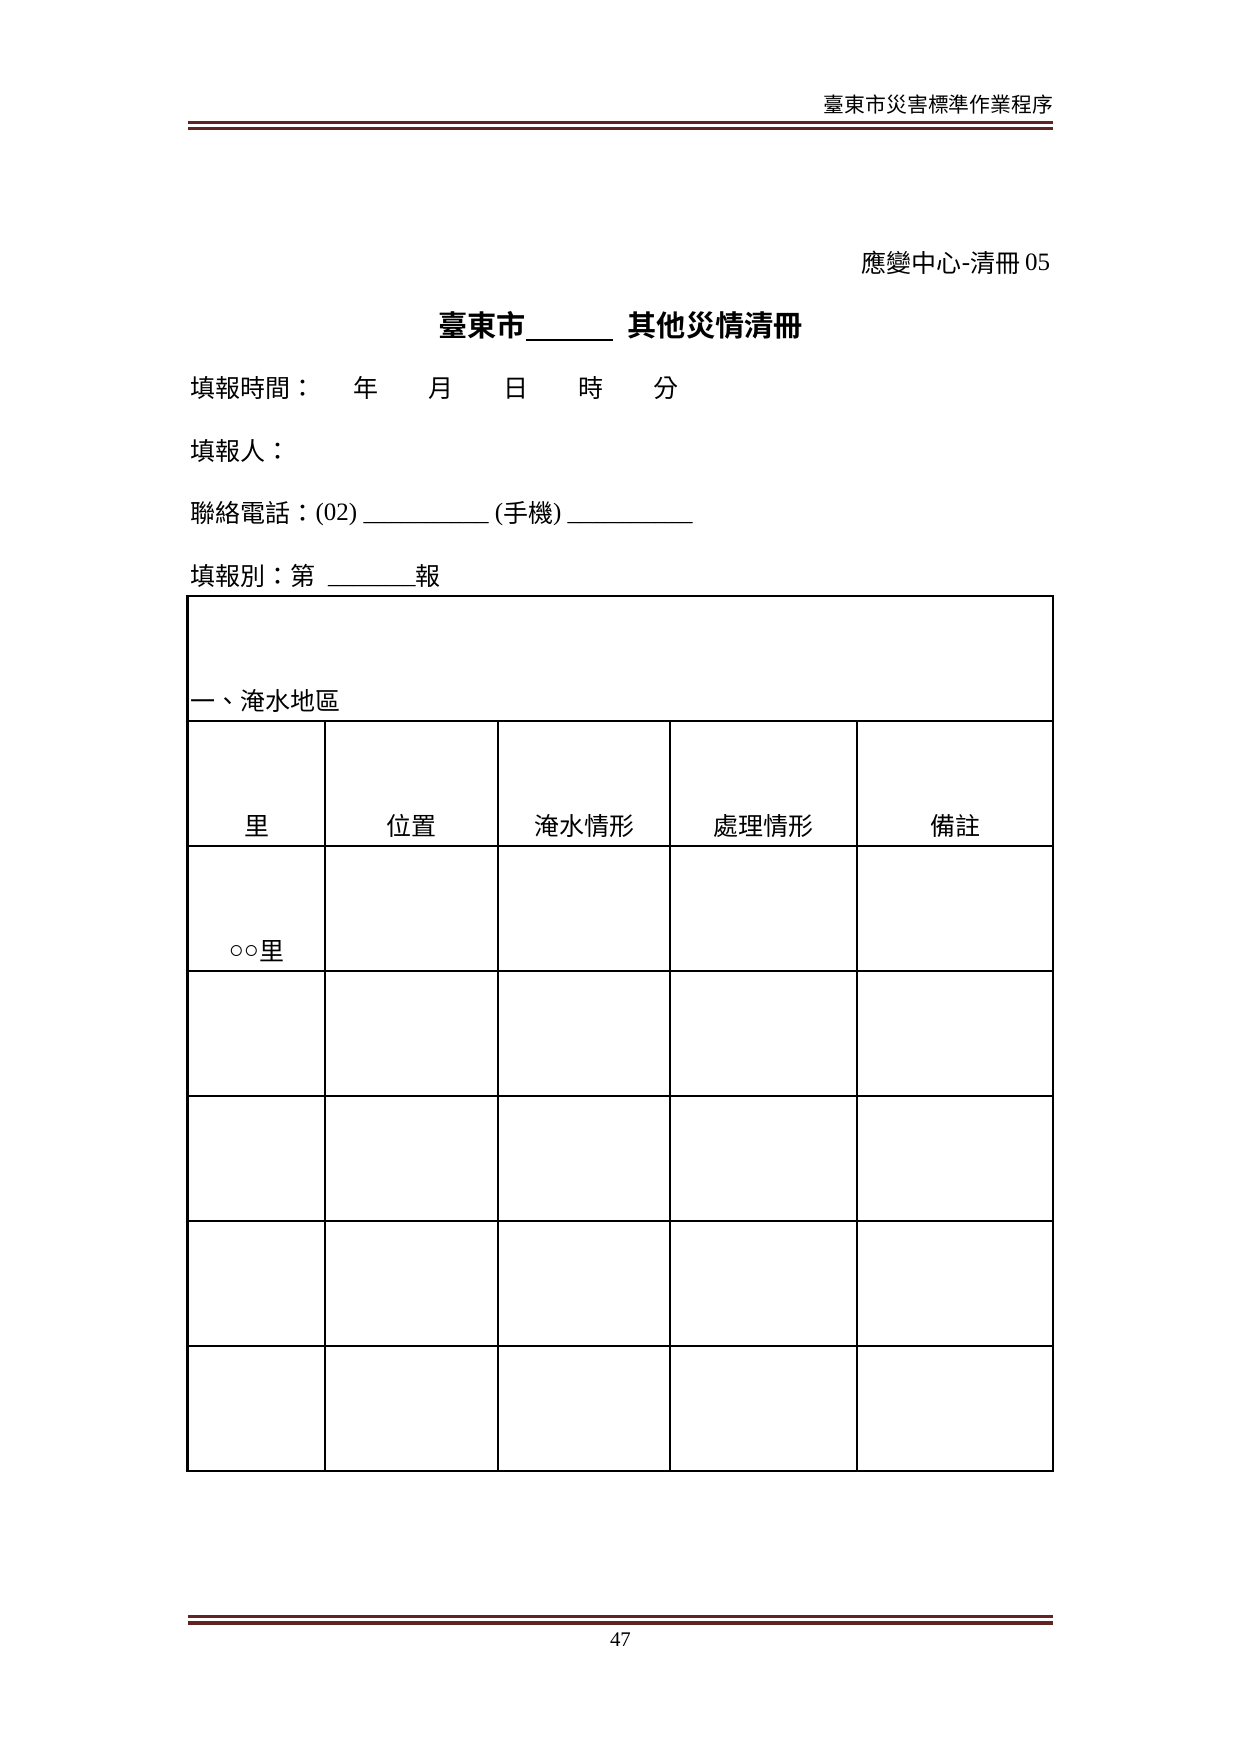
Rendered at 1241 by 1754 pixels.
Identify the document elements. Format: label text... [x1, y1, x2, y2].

table_cell [326, 1347, 497, 1470]
table_cell [189, 1347, 324, 1470]
table_cell [671, 1097, 856, 1220]
table_cell [858, 847, 1052, 970]
table_cell [499, 1347, 669, 1470]
table_cell 聯絡電話：(02) __________ (手機) __________ [188, 470, 1053, 532]
table_cell 備註 [858, 722, 1052, 845]
table_cell [858, 1097, 1052, 1220]
table_cell [858, 972, 1052, 1095]
table_cell ○○里 [189, 847, 324, 970]
table_cell [858, 1347, 1052, 1470]
table_cell [499, 972, 669, 1095]
table_cell 填報時間： 年 月 日 時 分 [188, 345, 1053, 407]
table_cell [671, 847, 856, 970]
table_cell [189, 972, 324, 1095]
table_cell [326, 847, 497, 970]
table_cell [858, 1222, 1052, 1345]
table_header 應變中心-清冊05 [188, 220, 1053, 282]
table_cell 位置 [326, 722, 497, 845]
table_cell [671, 1222, 856, 1345]
table_cell 臺東市 其他災情清冊 [188, 283, 1053, 345]
table_cell 處理情形 [671, 722, 856, 845]
table_cell [326, 1097, 497, 1220]
table_cell [326, 1222, 497, 1345]
table_cell [499, 847, 669, 970]
table_cell [671, 1347, 856, 1470]
table_cell 里 [189, 722, 324, 845]
table_cell [189, 1222, 324, 1345]
table_cell [499, 1097, 669, 1220]
table_cell 填報別：第 _______報 [188, 533, 1053, 595]
table_cell 填報人： [188, 408, 1053, 470]
table_cell [326, 972, 497, 1095]
table_cell [671, 972, 856, 1095]
table_cell [189, 1097, 324, 1220]
table_cell 一、淹水地區 [189, 597, 1052, 720]
table_cell 淹水情形 [499, 722, 669, 845]
table_cell [499, 1222, 669, 1345]
